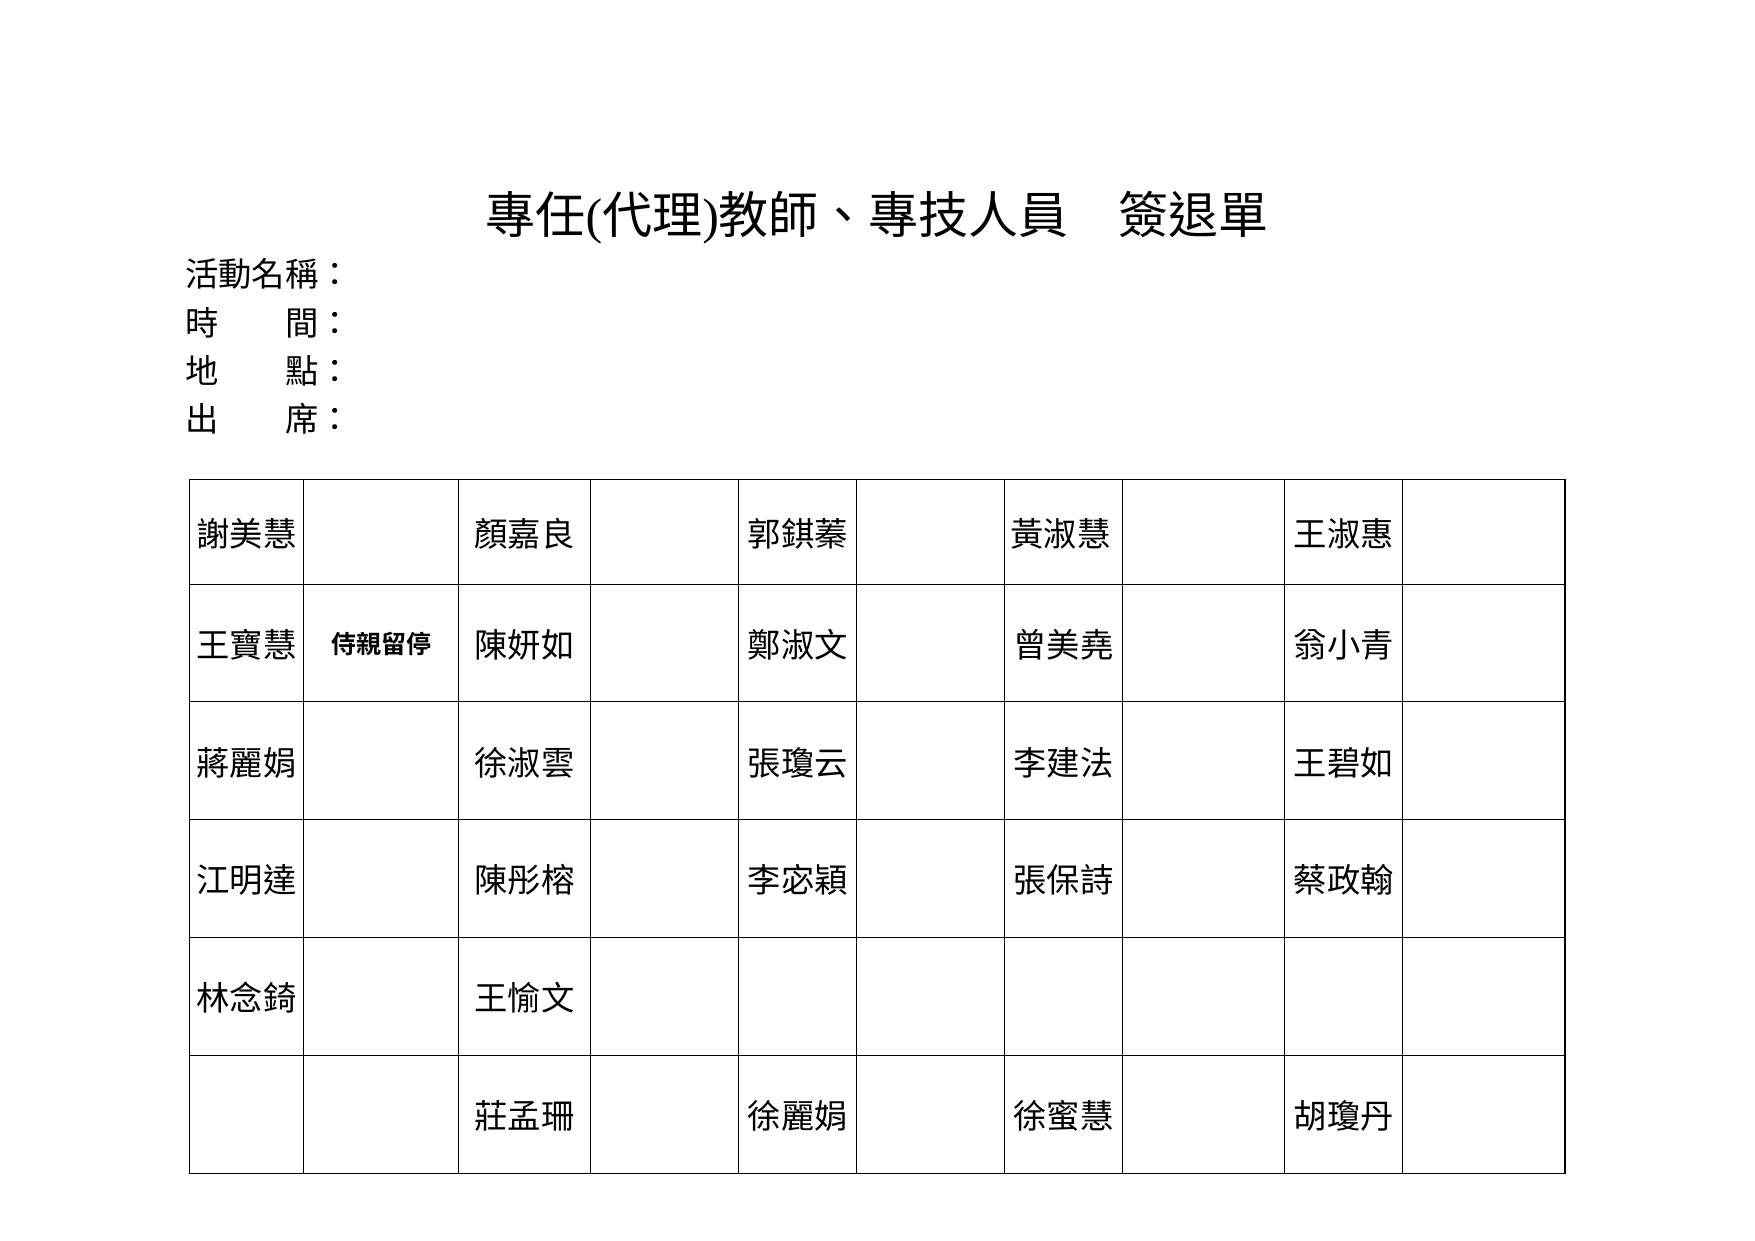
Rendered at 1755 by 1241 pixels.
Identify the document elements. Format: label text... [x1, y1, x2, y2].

table_cell [591, 938, 738, 1055]
table_header 王淑惠 [1285, 480, 1402, 584]
table_cell 胡瓊丹 [1285, 1056, 1402, 1173]
table_cell 曾美堯 [1005, 585, 1122, 701]
table_cell [304, 938, 458, 1055]
table_header [1123, 480, 1284, 584]
table_cell 李建法 [1005, 702, 1122, 819]
table_cell 陳彤榕 [459, 820, 590, 937]
table_cell [304, 820, 458, 937]
text 專任(代理)教師、專技人員 簽退單 [118, 176, 1636, 248]
table_cell 陳妍如 [459, 585, 590, 701]
table_cell 徐麗娟 [739, 1056, 856, 1173]
table_cell [857, 938, 1004, 1055]
table_cell [1403, 820, 1564, 937]
table_cell [591, 820, 738, 937]
table_header [857, 480, 1004, 584]
table_cell [591, 702, 738, 819]
table_cell [857, 1056, 1004, 1173]
table_cell [1123, 1056, 1284, 1173]
text 活動名稱： [118, 248, 1636, 296]
table_cell [591, 1056, 738, 1173]
table_cell [1123, 938, 1284, 1055]
table_cell 王愉文 [459, 938, 590, 1055]
table_cell [1285, 938, 1402, 1055]
table_header [591, 480, 738, 584]
table_cell [1123, 585, 1284, 701]
table_cell [857, 820, 1004, 937]
table_header 郭錤蓁 [739, 480, 856, 584]
table_cell [190, 1056, 303, 1173]
text 出 席： [118, 393, 1636, 441]
table_cell 蔣麗娟 [190, 702, 303, 819]
table_header [304, 480, 458, 584]
table_cell 林念錡 [190, 938, 303, 1055]
table_cell 蔡政翰 [1285, 820, 1402, 937]
table_cell [739, 938, 856, 1055]
table_cell 王寶慧 [190, 585, 303, 701]
table_cell [857, 585, 1004, 701]
table_header 黃淑慧 [1005, 480, 1122, 584]
table_cell [591, 585, 738, 701]
table_cell 莊孟珊 [459, 1056, 590, 1173]
table_header 顏嘉良 [459, 480, 590, 584]
table_header 謝美慧 [190, 480, 303, 584]
table_cell 徐淑雲 [459, 702, 590, 819]
table_cell [1403, 938, 1564, 1055]
table_cell 鄭淑文 [739, 585, 856, 701]
table_cell 李宓穎 [739, 820, 856, 937]
table_cell 徐蜜慧 [1005, 1056, 1122, 1173]
table_cell [1403, 1056, 1564, 1173]
table_cell 王碧如 [1285, 702, 1402, 819]
table_header [1403, 480, 1564, 584]
table_cell [857, 702, 1004, 819]
table_cell 翁小青 [1285, 585, 1402, 701]
table_cell 張瓊云 [739, 702, 856, 819]
table_cell [304, 1056, 458, 1173]
table_cell [304, 702, 458, 819]
table_cell [1123, 820, 1284, 937]
text 時 間： [118, 296, 1636, 344]
table_cell 江明達 [190, 820, 303, 937]
table_cell [1403, 702, 1564, 819]
table_cell 張保詩 [1005, 820, 1122, 937]
table_cell [1123, 702, 1284, 819]
text 地 點： [118, 344, 1636, 393]
table_cell 侍親留停 [304, 585, 458, 701]
table_cell [1005, 938, 1122, 1055]
table_cell [1403, 585, 1564, 701]
